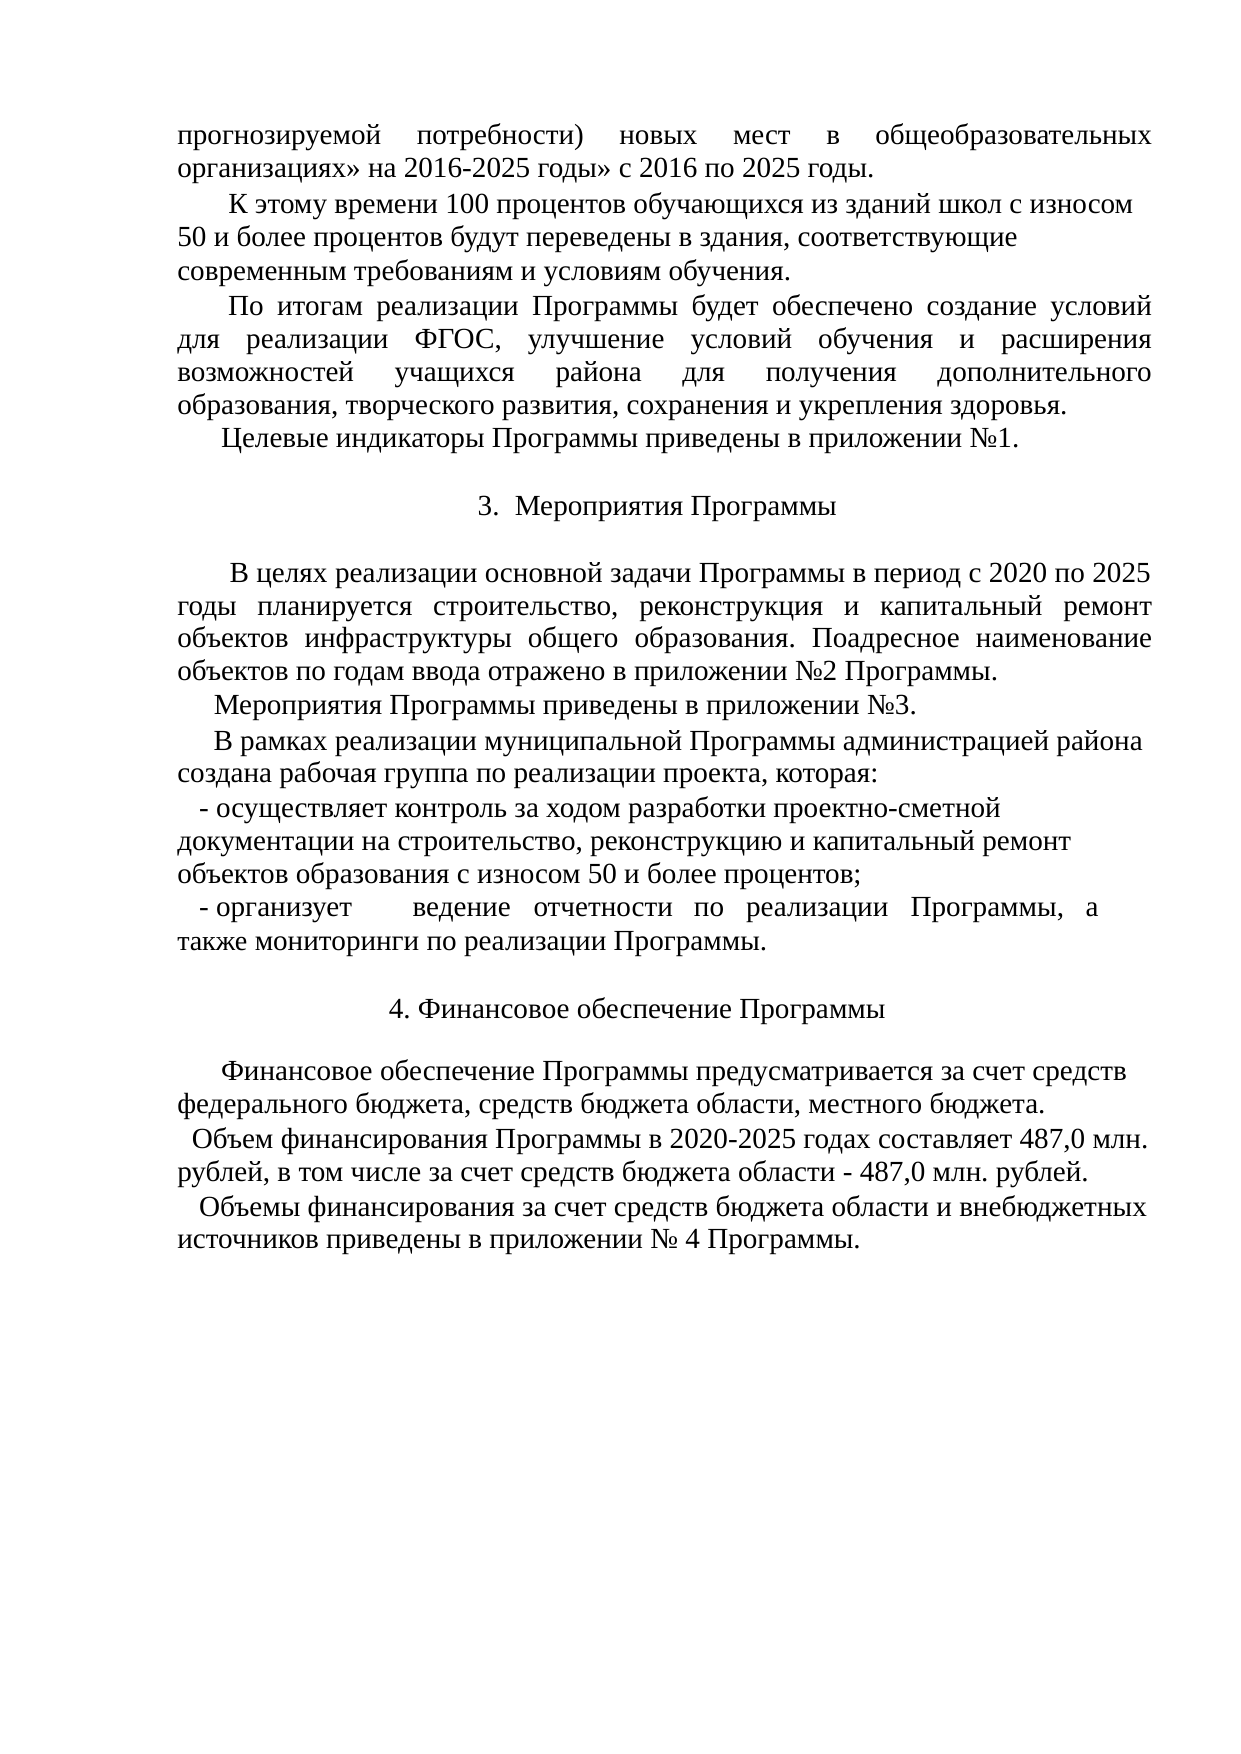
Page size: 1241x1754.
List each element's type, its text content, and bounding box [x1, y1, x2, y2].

text прогнозируемой потребности) новых мест в общеобразовательных организациях» на 2016-2025 годы» с 2016 по 2025 годы. [177, 117, 1153, 184]
text Финансовое обеспечение Программы предусматривается за счет средств федерального бюджета, средств бюджета области, местного бюджета. [177, 1053, 1196, 1120]
text Целевые индикаторы Программы приведены в приложении №1. [221, 421, 1153, 454]
text - осуществляет контроль за ходом разработки проектно-сметной документации на строительство, реконструкцию и капитальный ремонт объектов образования с износом 50 и более процентов; [177, 791, 1153, 889]
text По итогам реализации Программы будет обеспечено создание условий для реализации ФГОС, улучшение условий обучения и расширения возможностей учащихся района для получения дополнительного образования, творческого развития, сохранения и укрепления здоровья. [177, 288, 1153, 421]
text В рамках реализации муниципальной Программы администрацией района создана рабочая группа по реализации проекта, которая: [177, 723, 1153, 789]
text К этому времени 100 процентов обучающихся из зданий школ с износом 50 и более процентов будут переведены в здания, соответствующие современным требованиям и условиям обучения. [177, 186, 1153, 287]
list Мероприятия Программы [477, 488, 1196, 521]
text 4. Финансовое обеспечение Программы [177, 991, 1196, 1024]
text Мероприятия Программы приведены в приложении №3. [177, 687, 1153, 721]
text Объем финансирования Программы в 2020-2025 годах составляет 487,0 млн. рублей, в том числе за счет средств бюджета области - 487,0 млн. рублей. [177, 1121, 1196, 1187]
text - организует ведение отчетности по реализации Программы, а также мониторинги по реализации Программы. [177, 889, 1153, 956]
text В целях реализации основной задачи Программы в период с 2020 по 2025 годы планируется строительство, реконструкция и капитальный ремонт объектов инфраструктуры общего образования. Поадресное наименование объектов по годам ввода отражено в приложении №2 Программы. [177, 555, 1153, 687]
text Объемы финансирования за счет средств бюджета области и внебюджетных источников приведены в приложении № 4 Программы. [177, 1189, 1196, 1255]
